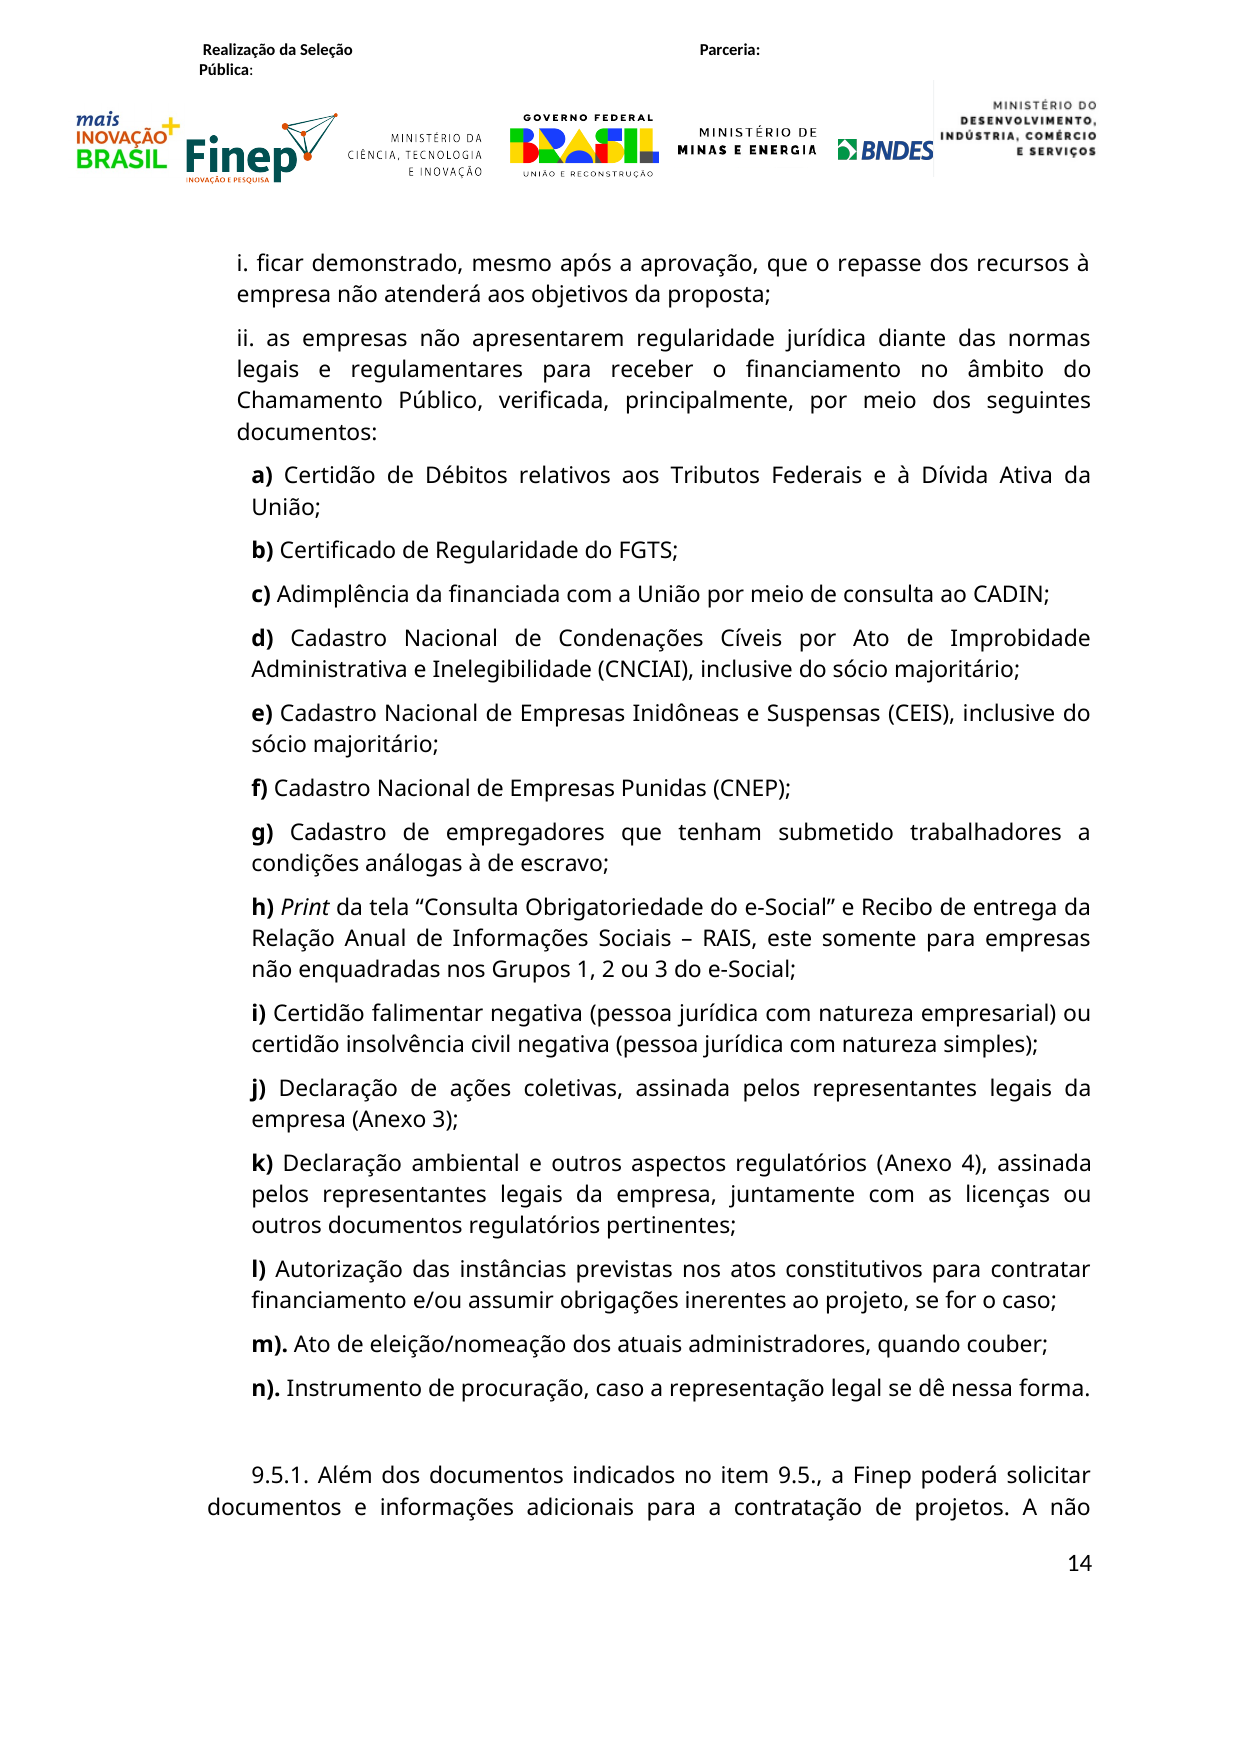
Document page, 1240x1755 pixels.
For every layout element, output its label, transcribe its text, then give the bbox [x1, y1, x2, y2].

text i. ficar demonstrado, mesmo após a aprovação, que o repasse dos recursos à empresa não atenderá aos objetivos da proposta; [236, 247, 1092, 309]
text k) Declaração ambiental e outros aspectos regulatórios (Anexo 4), assinada pelos representantes legais da empresa, juntamente com as licenças ou outros documentos regulatórios pertinentes; [251, 1147, 1092, 1241]
text i) Certidão falimentar negativa (pessoa jurídica com natureza empresarial) ou certidão insolvência civil negativa (pessoa jurídica com natureza simples); [251, 997, 1092, 1059]
text h) Print da tela “Consulta Obrigatoriedade do e-Social” e Recibo de entrega da Relação Anual de Informações Sociais – RAIS, este somente para empresas não enquadradas nos Grupos 1, 2 ou 3 do e-Social; [251, 891, 1092, 984]
text j) Declaração de ações coletivas, assinada pelos representantes legais da empresa (Anexo 3); [251, 1072, 1092, 1134]
text l) Autorização das instâncias previstas nos atos constitutivos para contratar financiamento e/ou assumir obrigações inerentes ao projeto, se for o caso; [251, 1253, 1092, 1316]
text g) Cadastro de empregadores que tenham submetido trabalhadores a condições análogas à de escravo; [251, 816, 1092, 878]
text n). Instrumento de procuração, caso a representação legal se dê nessa forma. [251, 1372, 1092, 1403]
text m). Ato de eleição/nomeação dos atuais administradores, quando couber; [251, 1328, 1092, 1359]
text e) Cadastro Nacional de Empresas Inidôneas e Suspensas (CEIS), inclusive do sócio majoritário; [251, 697, 1092, 759]
text a) Certidão de Débitos relativos aos Tributos Federais e à Dívida Ativa da União; [251, 459, 1092, 522]
text d) Cadastro Nacional de Condenações Cíveis por Ato de Improbidade Administrativa e Inelegibilidade (CNCIAI), inclusive do sócio majoritário; [251, 622, 1092, 684]
text ii. as empresas não apresentarem regularidade jurídica diante das normas legais e regulamentares para receber o financiamento no âmbito do Chamamento Público, verificada, principalmente, por meio dos seguintes documentos: [236, 322, 1092, 447]
text c) Adimplência da financiada com a União por meio de consulta ao CADIN; [251, 578, 1092, 609]
text f) Cadastro Nacional de Empresas Punidas (CNEP); [251, 772, 1092, 803]
text 9.5.1. Além dos documentos indicados no item 9.5., a Finep poderá solicitar documentos e informações adicionais para a contratação de projetos. A não [207, 1459, 1092, 1522]
text b) Certificado de Regularidade do FGTS; [251, 534, 1092, 566]
